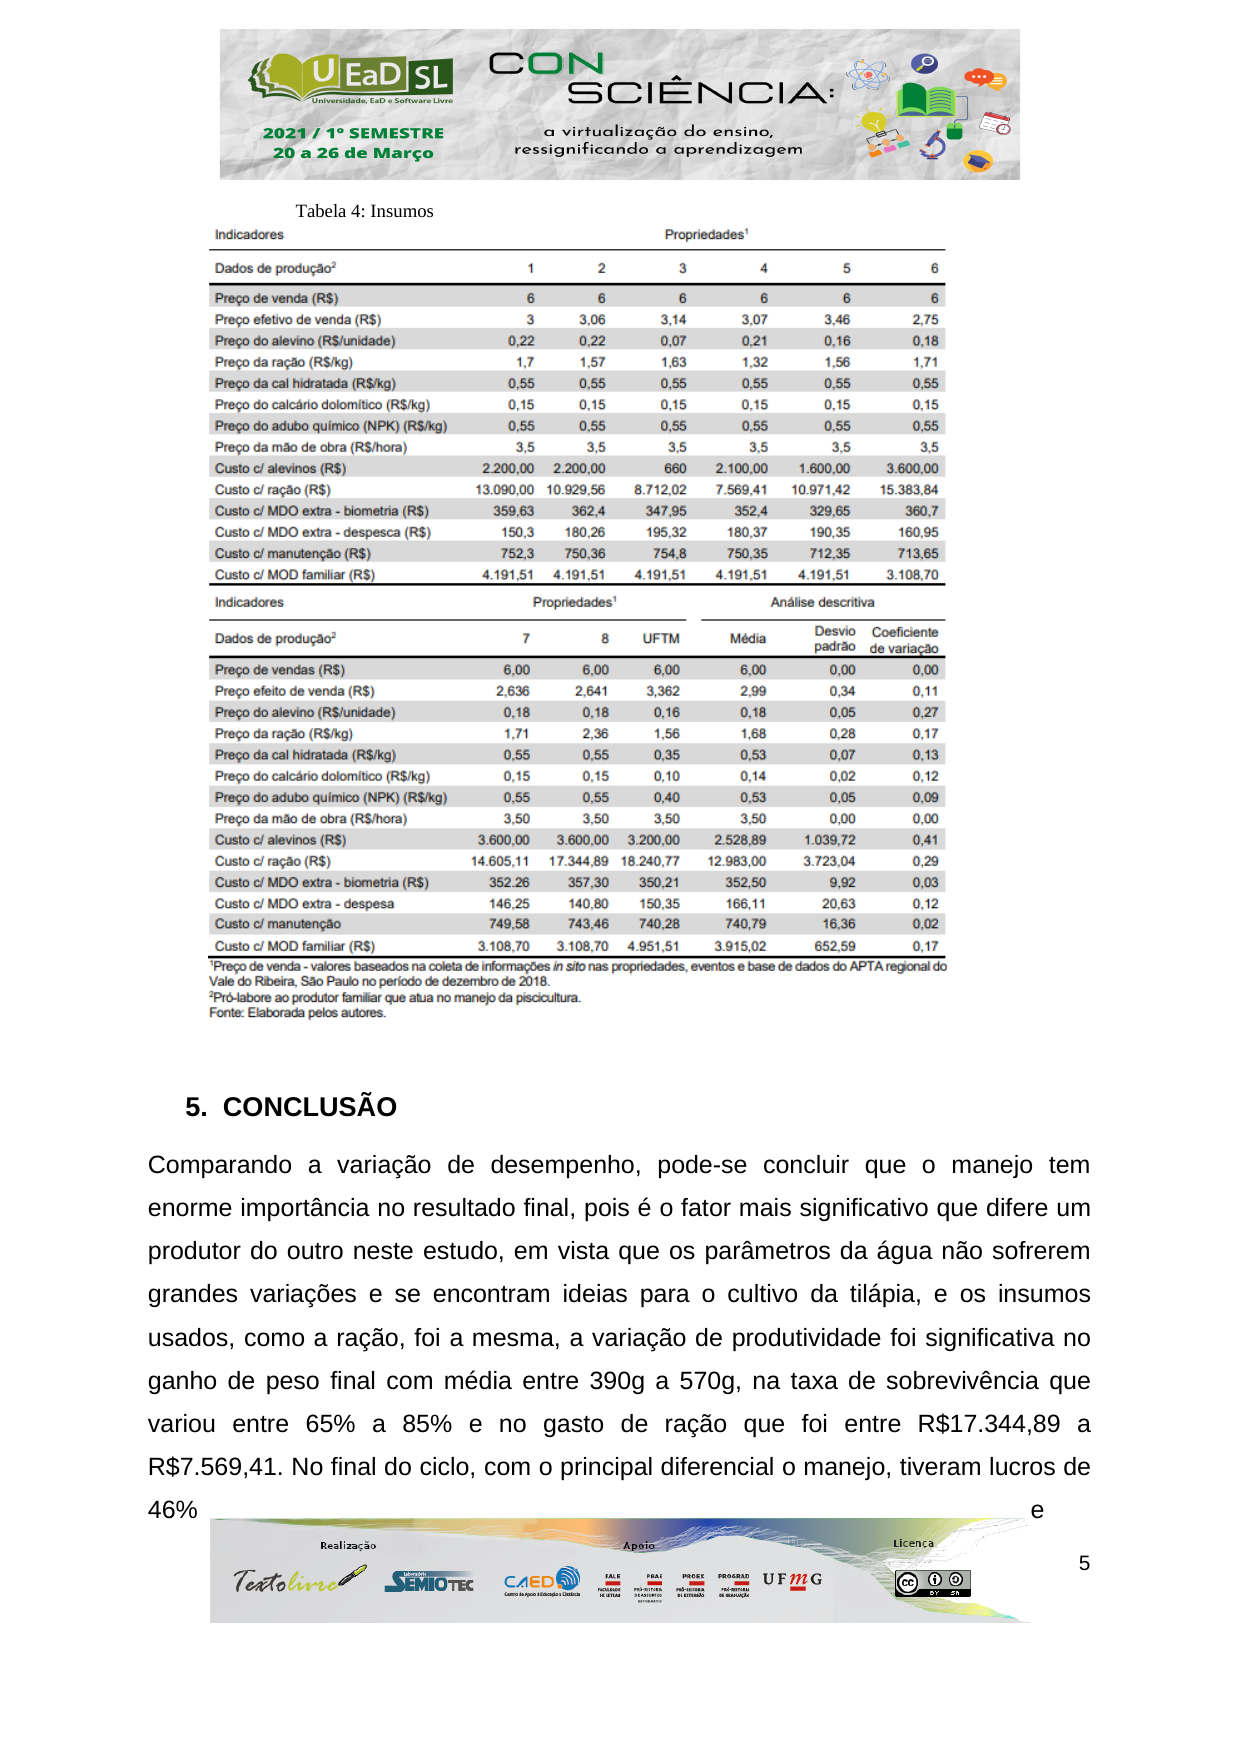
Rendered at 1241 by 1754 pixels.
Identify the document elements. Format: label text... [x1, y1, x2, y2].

text Tabela 4: Insumos [148, 192, 1092, 223]
text Comparando a variação de desempenho, pode-se concluir que o manejo tem enorme importância no resultado final, pois é o fator mais significativo que difere um produtor do outro neste estudo, em vista que os parâmetros da água não sofrerem grandes variações e se encontram ideias para o cultivo da tilápia, e os insumos usados, como a ração, foi a mesma, a variação de produtividade foi significativa no ganho de peso final com média entre 390g a 570g, na taxa de sobrevivência que variou entre 65% a 85% e no gasto de ração que foi entre R$17.344,89 a R$7.569,41. No final do ciclo, com o principal diferencial o manejo, tiveram lucros de 46% e [148, 1150, 1092, 1524]
list CONCLUSÃO [185, 1091, 1092, 1122]
